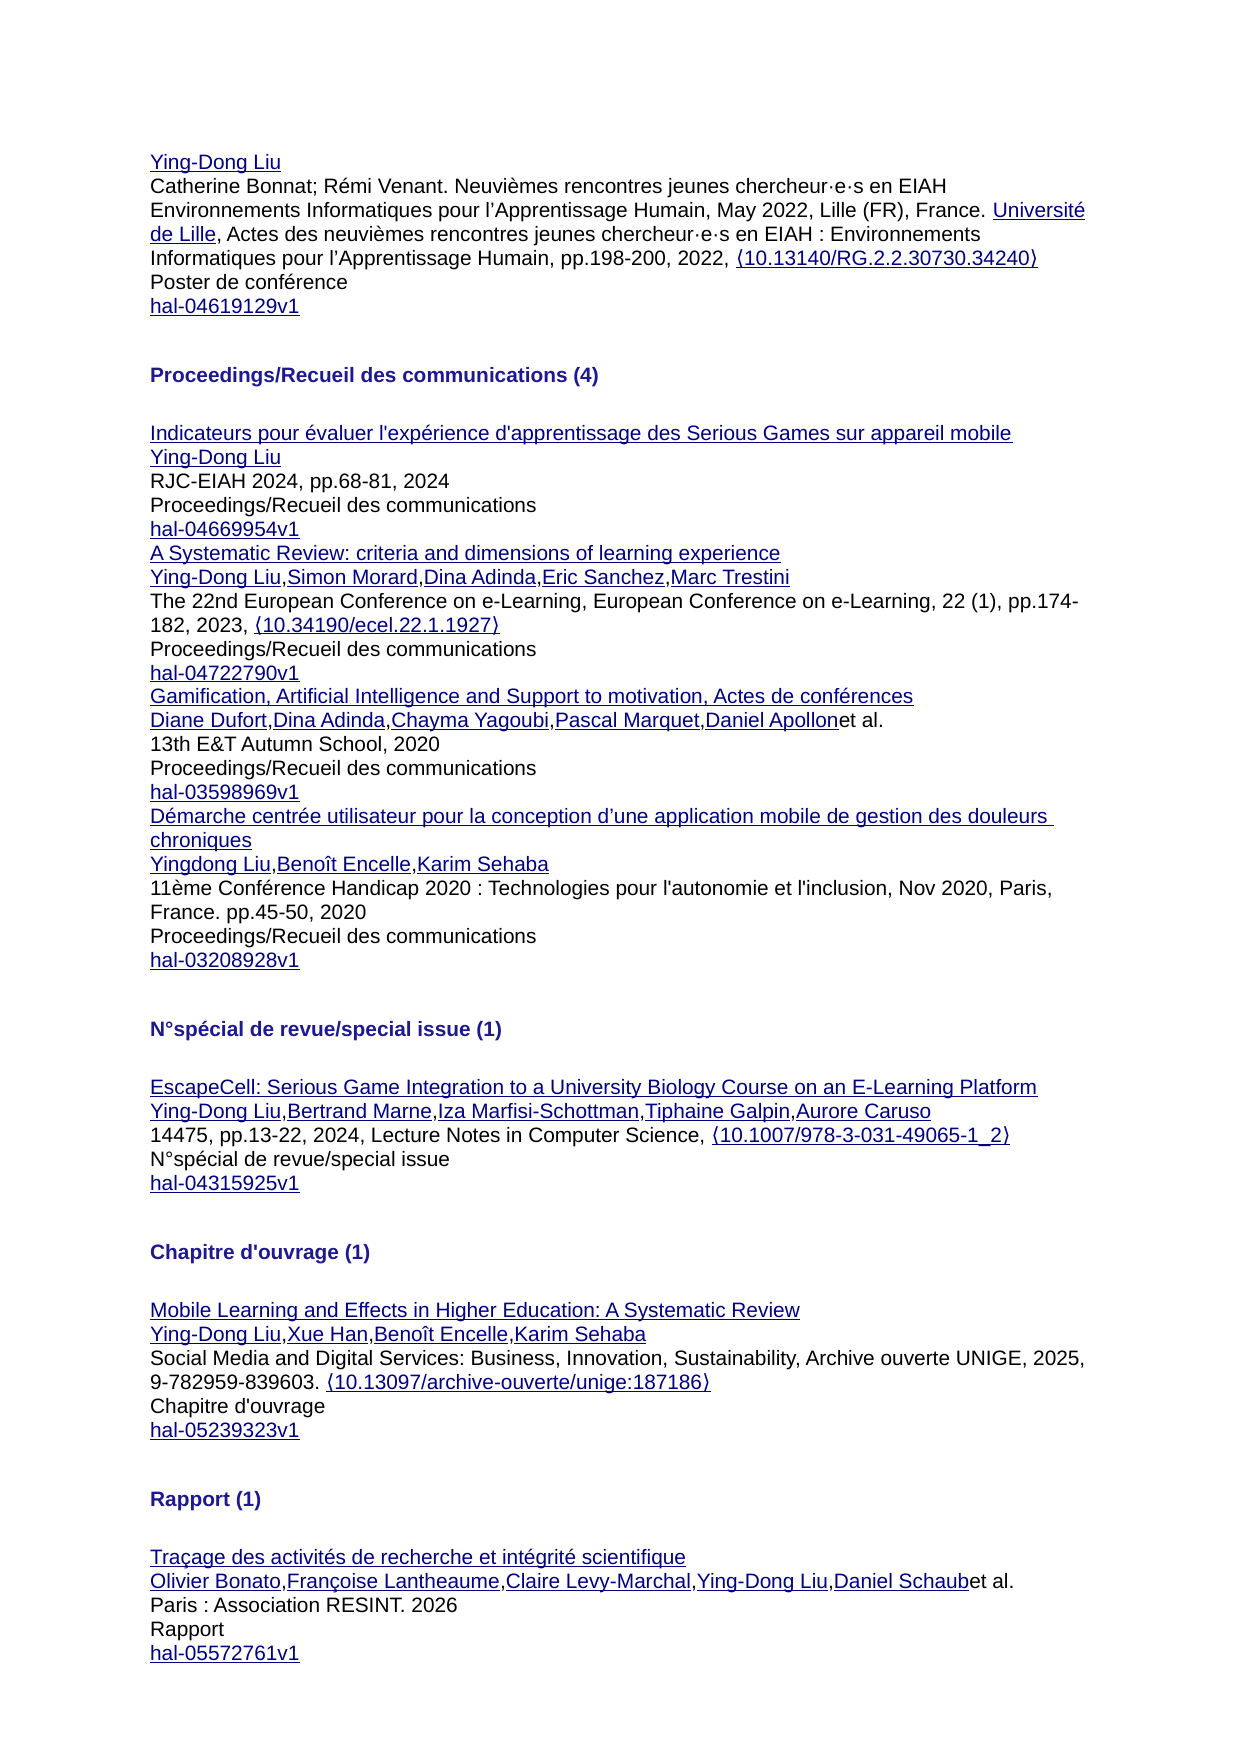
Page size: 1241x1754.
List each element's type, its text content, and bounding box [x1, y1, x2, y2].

table_header Mobile Learning and Effects in Higher Education: A Systematic Review Ying-Dong Liu,Xue Han,Benoît Encelle,Karim Sehaba Social Media and Digital Services: Business, Innovation, Sustainability, Archive ouverte UNIGE, 2025, 9-782959-839603. ⟨10.13097/archive-ouverte/unige:187186⟩ Chapitre d'ouvrage hal-05239323v1 [150, 1298, 1090, 1442]
table_header EscapeCell: Serious Game Integration to a University Biology Course on an E-Learning Platform Ying-Dong Liu,Bertrand Marne,Iza Marfisi-Schottman,Tiphaine Galpin,Aurore Caruso 14475, pp.13-22, 2024, Lecture Notes in Computer Science, ⟨10.1007/978-3-031-49065-1_2⟩ N°spécial de revue/special issue hal-04315925v1 [150, 1075, 1090, 1195]
table_cell Gamification, Artificial Intelligence and Support to motivation, Actes de conférences Diane Dufort,Dina Adinda,Chayma Yagoubi,Pascal Marquet,Daniel Apollonet al. 13th E&T Autumn School, 2020 Proceedings/Recueil des communications hal-03598969v1 [150, 684, 1090, 804]
table_cell A Systematic Review: criteria and dimensions of learning experience Ying-Dong Liu,Simon Morard,Dina Adinda,Eric Sanchez,Marc Trestini The 22nd European Conference on e-Learning, European Conference on e-Learning, 22 (1), pp.174-182, 2023, ⟨10.34190/ecel.22.1.1927⟩ Proceedings/Recueil des communications hal-04722790v1 [150, 541, 1090, 684]
table_header Indicateurs pour évaluer l'expérience d'apprentissage des Serious Games sur appareil mobile Ying-Dong Liu RJC-EIAH 2024, pp.68-81, 2024 Proceedings/Recueil des communications hal-04669954v1 [150, 421, 1090, 541]
subtitle Proceedings/Recueil des communications (4) [150, 362, 1090, 386]
subtitle Chapitre d'ouvrage (1) [150, 1239, 1090, 1263]
subtitle N°spécial de revue/special issue (1) [150, 1017, 1090, 1041]
table_header Traçage des activités de recherche et intégrité scientifique Olivier Bonato,Françoise Lantheaume,Claire Levy-Marchal,Ying-Dong Liu,Daniel Schaubet al. Paris : Association RESINT. 2026 Rapport hal-05572761v1 [150, 1545, 1090, 1664]
subtitle Rapport (1) [150, 1486, 1090, 1510]
table_cell Démarche centrée utilisateur pour la conception d’une application mobile de gestion des douleurs chroniques Yingdong Liu,Benoît Encelle,Karim Sehaba 11ème Conférence Handicap 2020 : Technologies pour l'autonomie et l'inclusion, Nov 2020, Paris, France. pp.45-50, 2020 Proceedings/Recueil des communications hal-03208928v1 [150, 804, 1090, 972]
table_header Ying-Dong Liu Catherine Bonnat; Rémi Venant. Neuvièmes rencontres jeunes chercheur·e·s en EIAH Environnements Informatiques pour l’Apprentissage Humain, May 2022, Lille (FR), France. Université de Lille, Actes des neuvièmes rencontres jeunes chercheur·e·s en EIAH : Environnements Informatiques pour l’Apprentissage Humain, pp.198-200, 2022, ⟨10.13140/RG.2.2.30730.34240⟩ Poster de conférence hal-04619129v1 [150, 150, 1090, 318]
